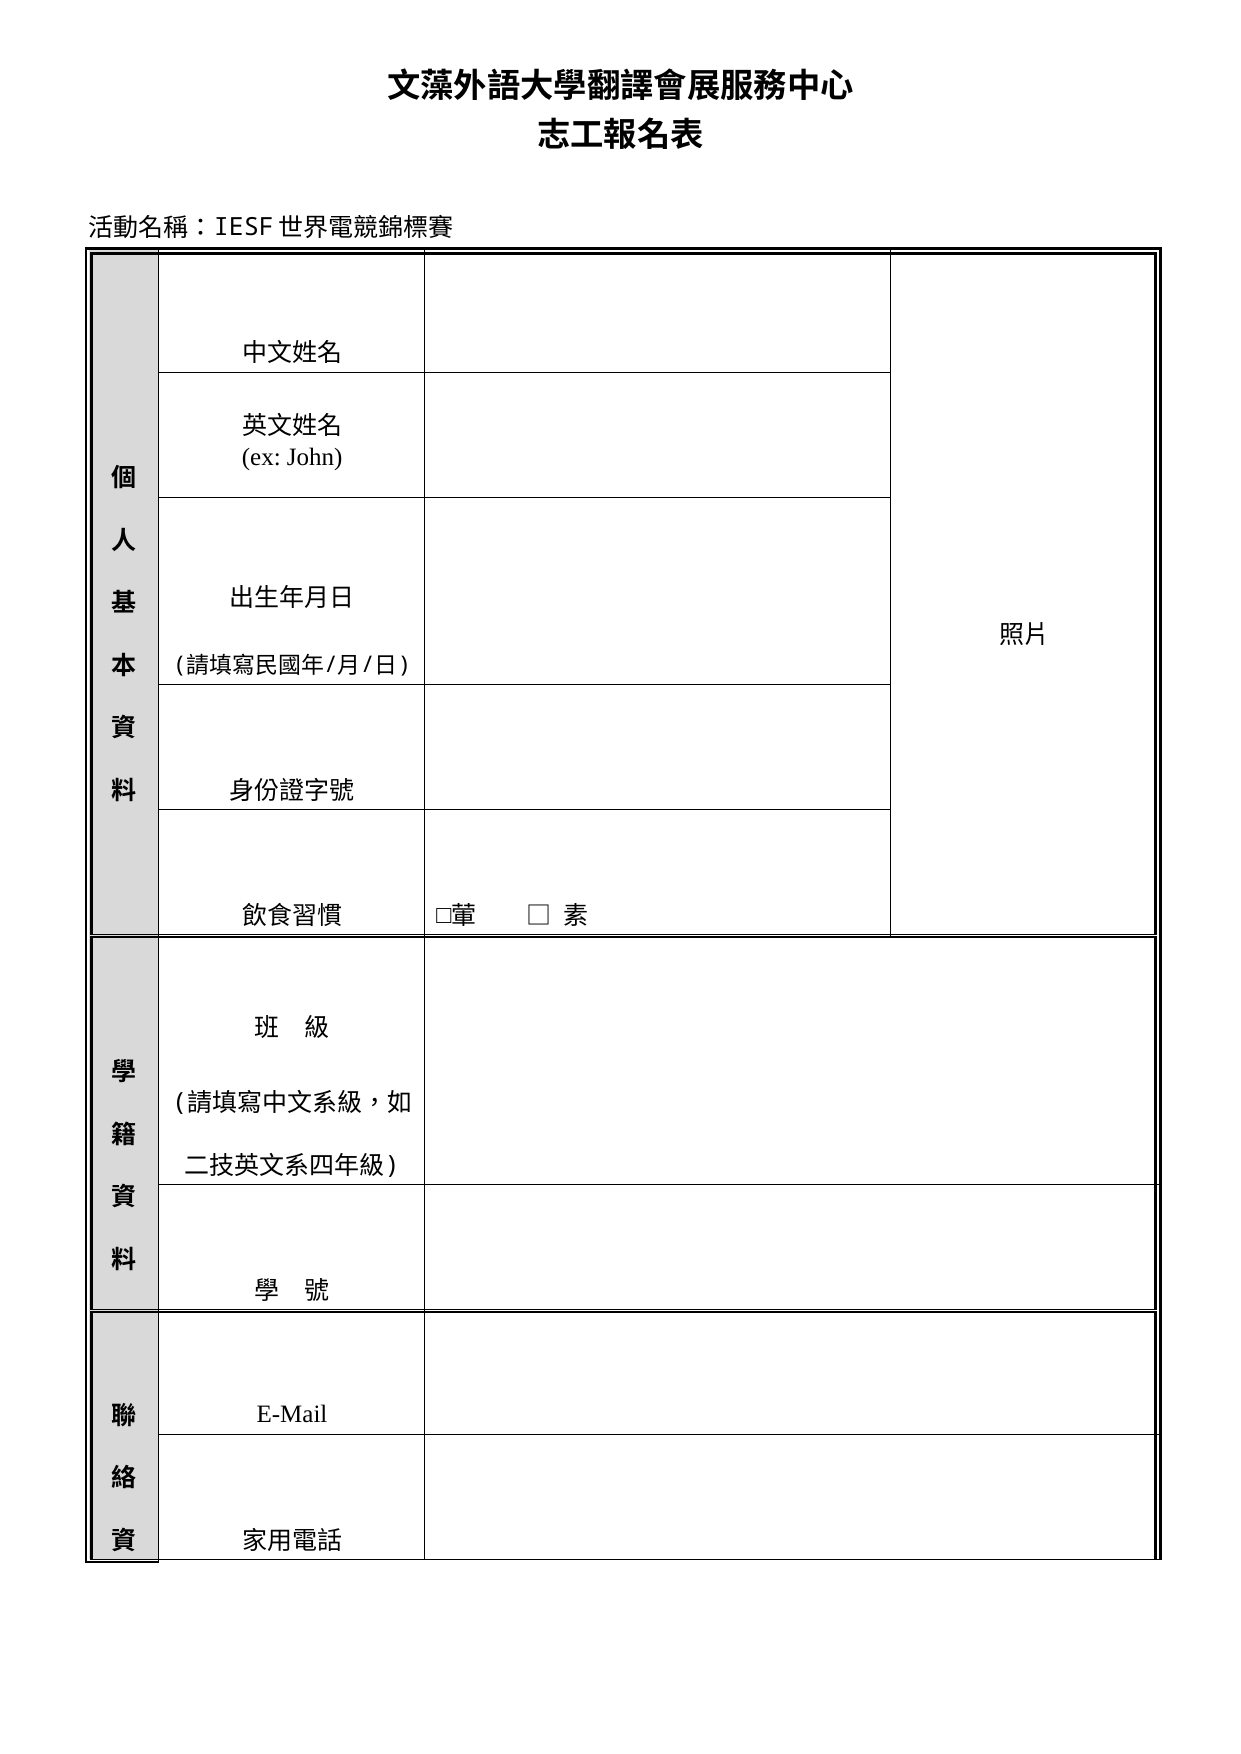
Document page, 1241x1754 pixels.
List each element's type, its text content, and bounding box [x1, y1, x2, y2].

table_header 照片 [891, 255, 1154, 934]
table_cell 學籍資料 [93, 938, 158, 1309]
table_cell 學 號 [159, 1185, 424, 1309]
table_cell [425, 938, 1154, 1184]
table_header [425, 255, 890, 372]
table_cell 身份證字號 [159, 685, 424, 809]
table_cell E-Mail [159, 1313, 424, 1434]
table_header 中文姓名 [159, 255, 424, 372]
table_cell [425, 498, 890, 684]
table_cell 聯絡資 [93, 1313, 158, 1559]
table_cell [425, 685, 890, 809]
text 活動名稱：IESF世界電競錦標賽 [89, 184, 1152, 247]
table_cell 英文姓名 (ex: John) [159, 373, 424, 497]
table_cell [425, 373, 890, 497]
table_cell 出生年月日 (請填寫民國年/月/日) [159, 498, 424, 684]
table_header 個人基本資料 [93, 255, 158, 934]
table_cell 家用電話 [159, 1435, 424, 1559]
table_cell [425, 1435, 1154, 1559]
table_cell 班 級 (請填寫中文系級，如二技英文系四年級) [159, 938, 424, 1184]
table_cell [425, 1313, 1154, 1434]
table_cell □葷 □ 素 [425, 810, 890, 934]
table_cell [425, 1185, 1154, 1309]
table_cell 飲食習慣 [159, 810, 424, 934]
